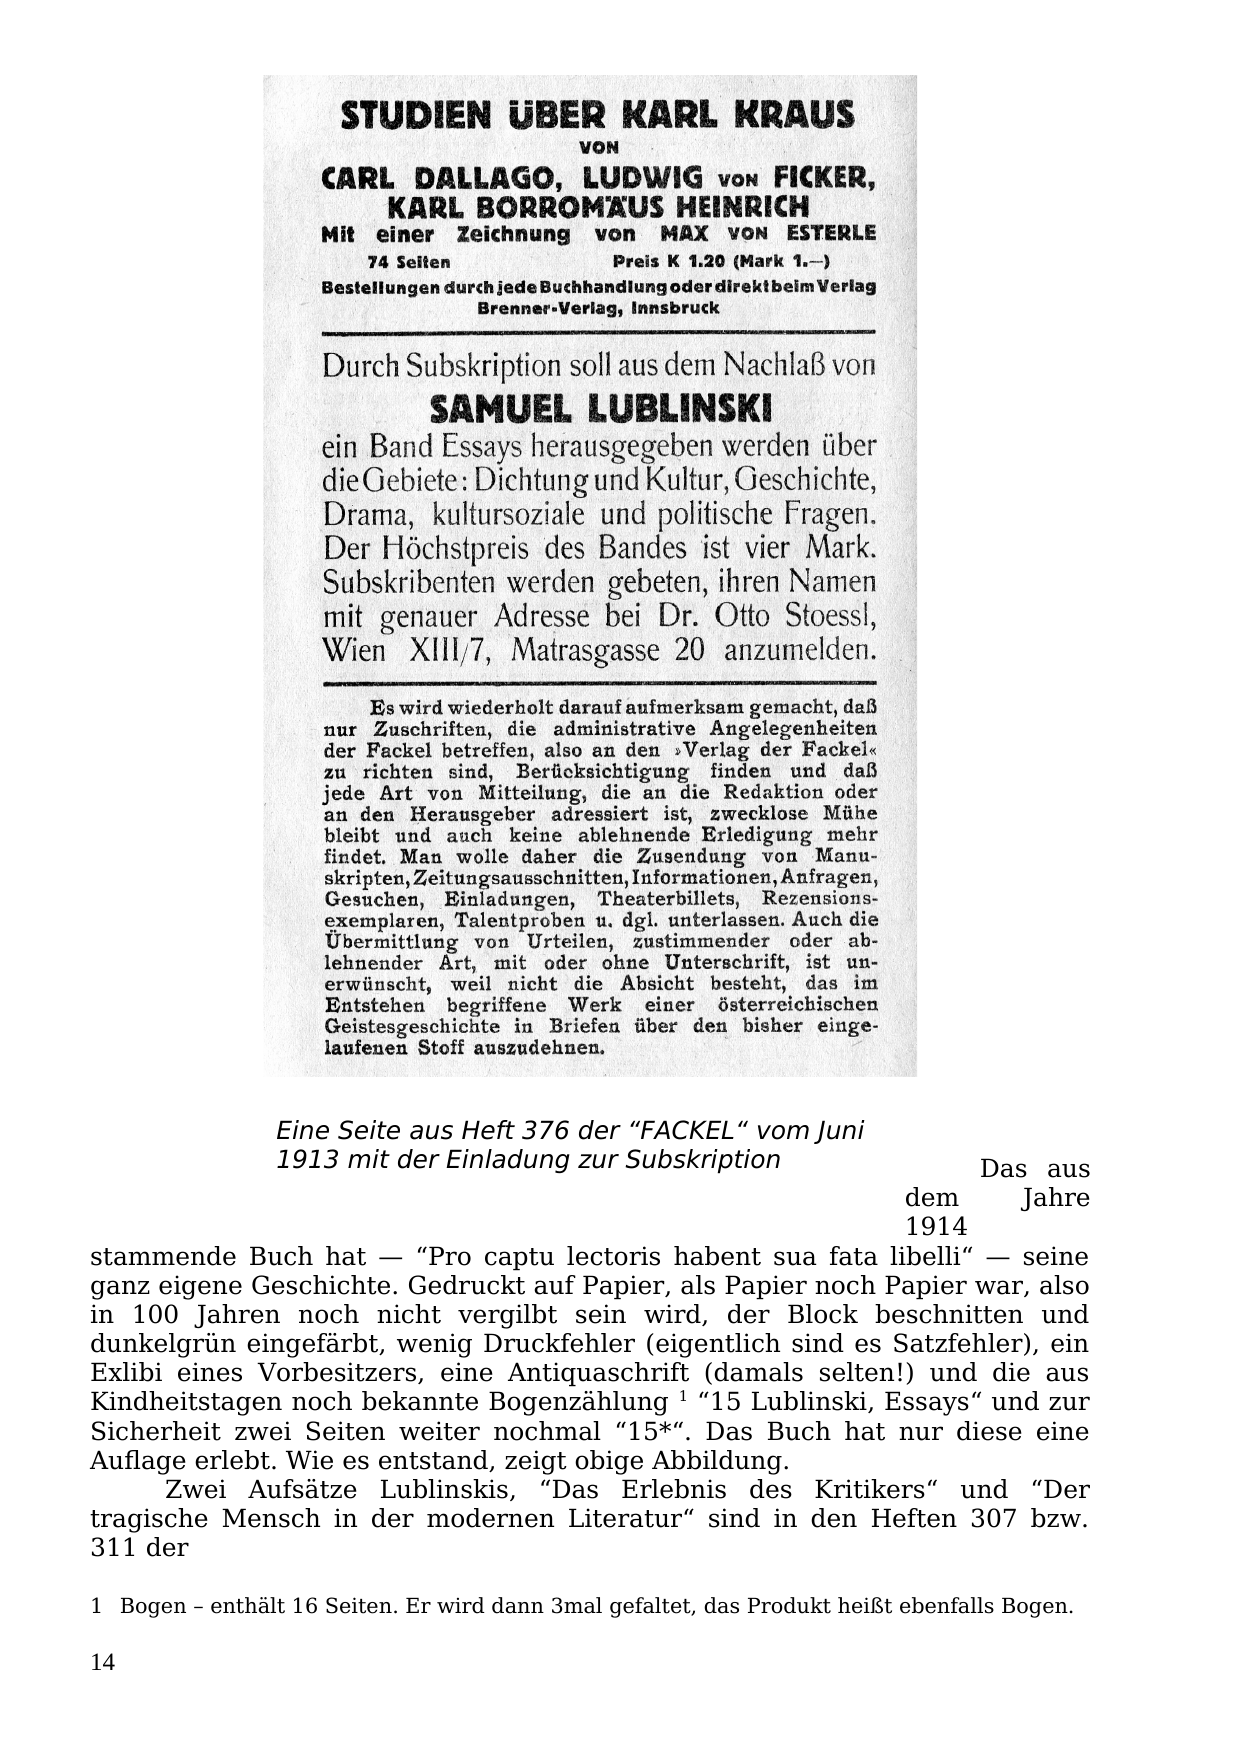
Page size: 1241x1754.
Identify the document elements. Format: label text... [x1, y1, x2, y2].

text Bogen – enthält 16 Seiten. Er wird dann 3mal gefaltet, das Produkt heißt ebenfalls Bogen. [90, 1594, 1091, 1618]
text Zwei Aufsätze Lublinskis, “Das Erlebnis des Kritikers“ und “Der tragische Mensch in der modernen Literatur“ sind in den Heften 307 bzw. 311 der [90, 1475, 1091, 1562]
picture [263, 75, 918, 1077]
text Das aus dem Jahre 1914 stammende Buch hat — “Pro captu lectoris habent sua fata libelli“ — seine ganz eigene Geschichte. Gedruckt auf Papier, als Papier noch Papier war, also in 100 Jahren noch nicht vergilbt sein wird, der Block beschnitten und dunkelgrün eingefärbt, wenig Druckfehler (eigentlich sind es Satzfehler), ein Exlibi eines Vorbesitzers, eine Antiquaschrift (damals selten!) und die aus Kindheitstagen noch bekannte Bogenzählung “15 Lublinski, Essays“ und zur Sicherheit zwei Seiten weiter nochmal “15*“. Das Buch hat nur diese eine Auflage erlebt. Wie es entstand, zeigt obige Abbildung. [90, 1154, 1091, 1475]
text Eine Seite aus Heft 376 der “FACKEL“ vom Juni 1913 mit der Einladung zur Subskription [276, 1116, 904, 1174]
